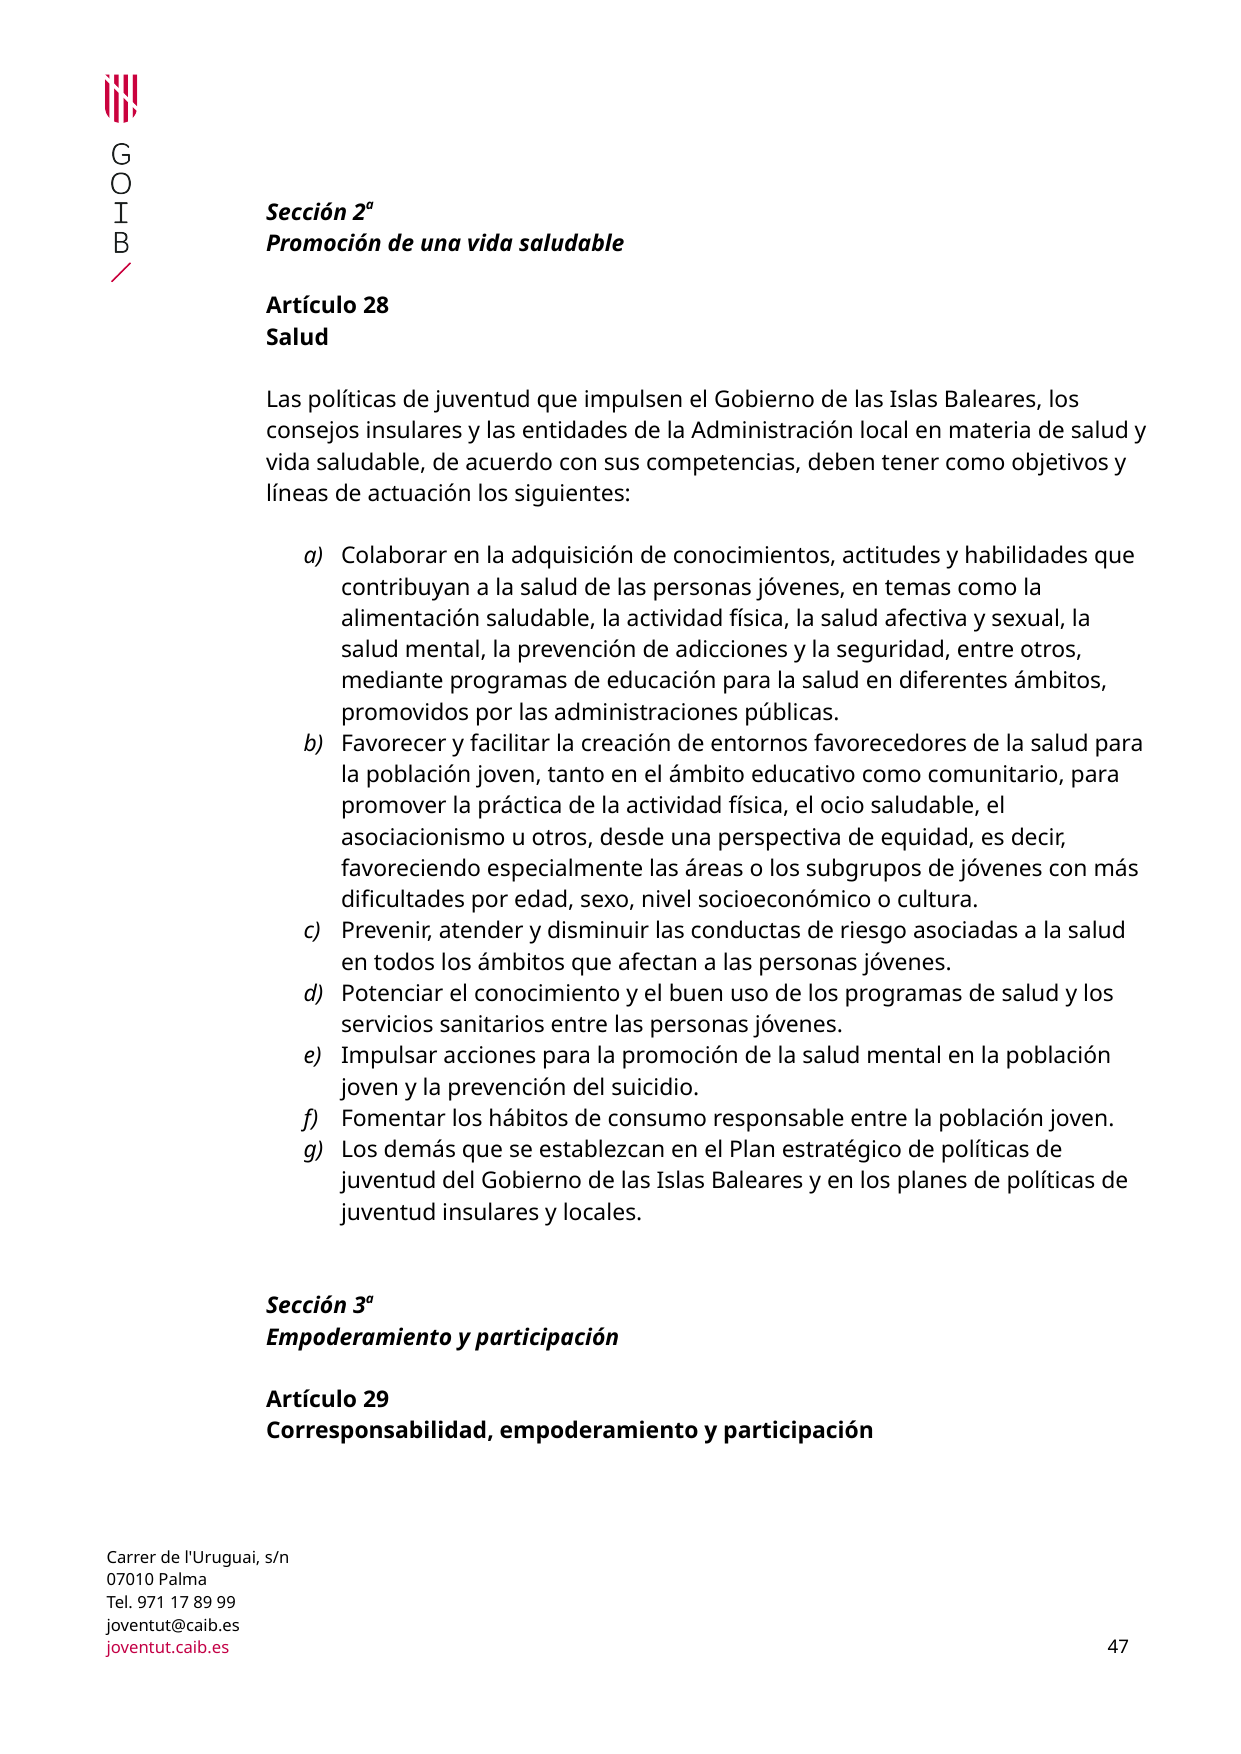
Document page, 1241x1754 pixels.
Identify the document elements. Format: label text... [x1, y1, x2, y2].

picture [76, 51, 166, 313]
list Colaborar en la adquisición de conocimientos, actitudes y habilidades que contribuyan a la salud de las personas jóvenes, en temas como la alimentación saludable, la actividad física, la salud afectiva y sexual, la salud mental, la prevención de adicciones y la seguridad, entre otros, mediante programas de educación para la salud en diferentes ámbitos, promovidos por las administraciones públicas. [303, 539, 1152, 727]
list Empoderamiento y participación [230, 1320, 1152, 1352]
text Salud [266, 320, 1152, 352]
text Corresponsabilidad, empoderamiento y participación [266, 1414, 1152, 1445]
list Prevenir, atender y disminuir las conductas de riesgo asociadas a la salud en todos los ámbitos que afectan a las personas jóvenes. [303, 914, 1152, 977]
text Artículo 29 [266, 1383, 1152, 1414]
list Impulsar acciones para la promoción de la salud mental en la población joven y la prevención del suicidio. [303, 1039, 1152, 1102]
list Sección 2a [230, 195, 1152, 227]
list Los demás que se establezcan en el Plan estratégico de políticas de juventud del Gobierno de las Islas Baleares y en los planes de políticas de juventud insulares y locales. [303, 1133, 1152, 1227]
list Favorecer y facilitar la creación de entornos favorecedores de la salud para la población joven, tanto en el ámbito educativo como comunitario, para promover la práctica de la actividad física, el ocio saludable, el asociacionismo u otros, desde una perspectiva de equidad, es decir, favoreciendo especialmente las áreas o los subgrupos de jóvenes con más dificultades por edad, sexo, nivel socioeconómico o cultura. [303, 727, 1152, 914]
text Las políticas de juventud que impulsen el Gobierno de las Islas Baleares, los consejos insulares y las entidades de la Administración local en materia de salud y vida saludable, de acuerdo con sus competencias, deben tener como objetivos y líneas de actuación los siguientes: [266, 383, 1152, 508]
list Promoción de una vida saludable [230, 227, 1152, 258]
list Fomentar los hábitos de consumo responsable entre la población joven. [303, 1102, 1152, 1133]
list Sección 3a [230, 1289, 1152, 1320]
list Potenciar el conocimiento y el buen uso de los programas de salud y los servicios sanitarios entre las personas jóvenes. [303, 977, 1152, 1039]
text Artículo 28 [266, 289, 1152, 320]
